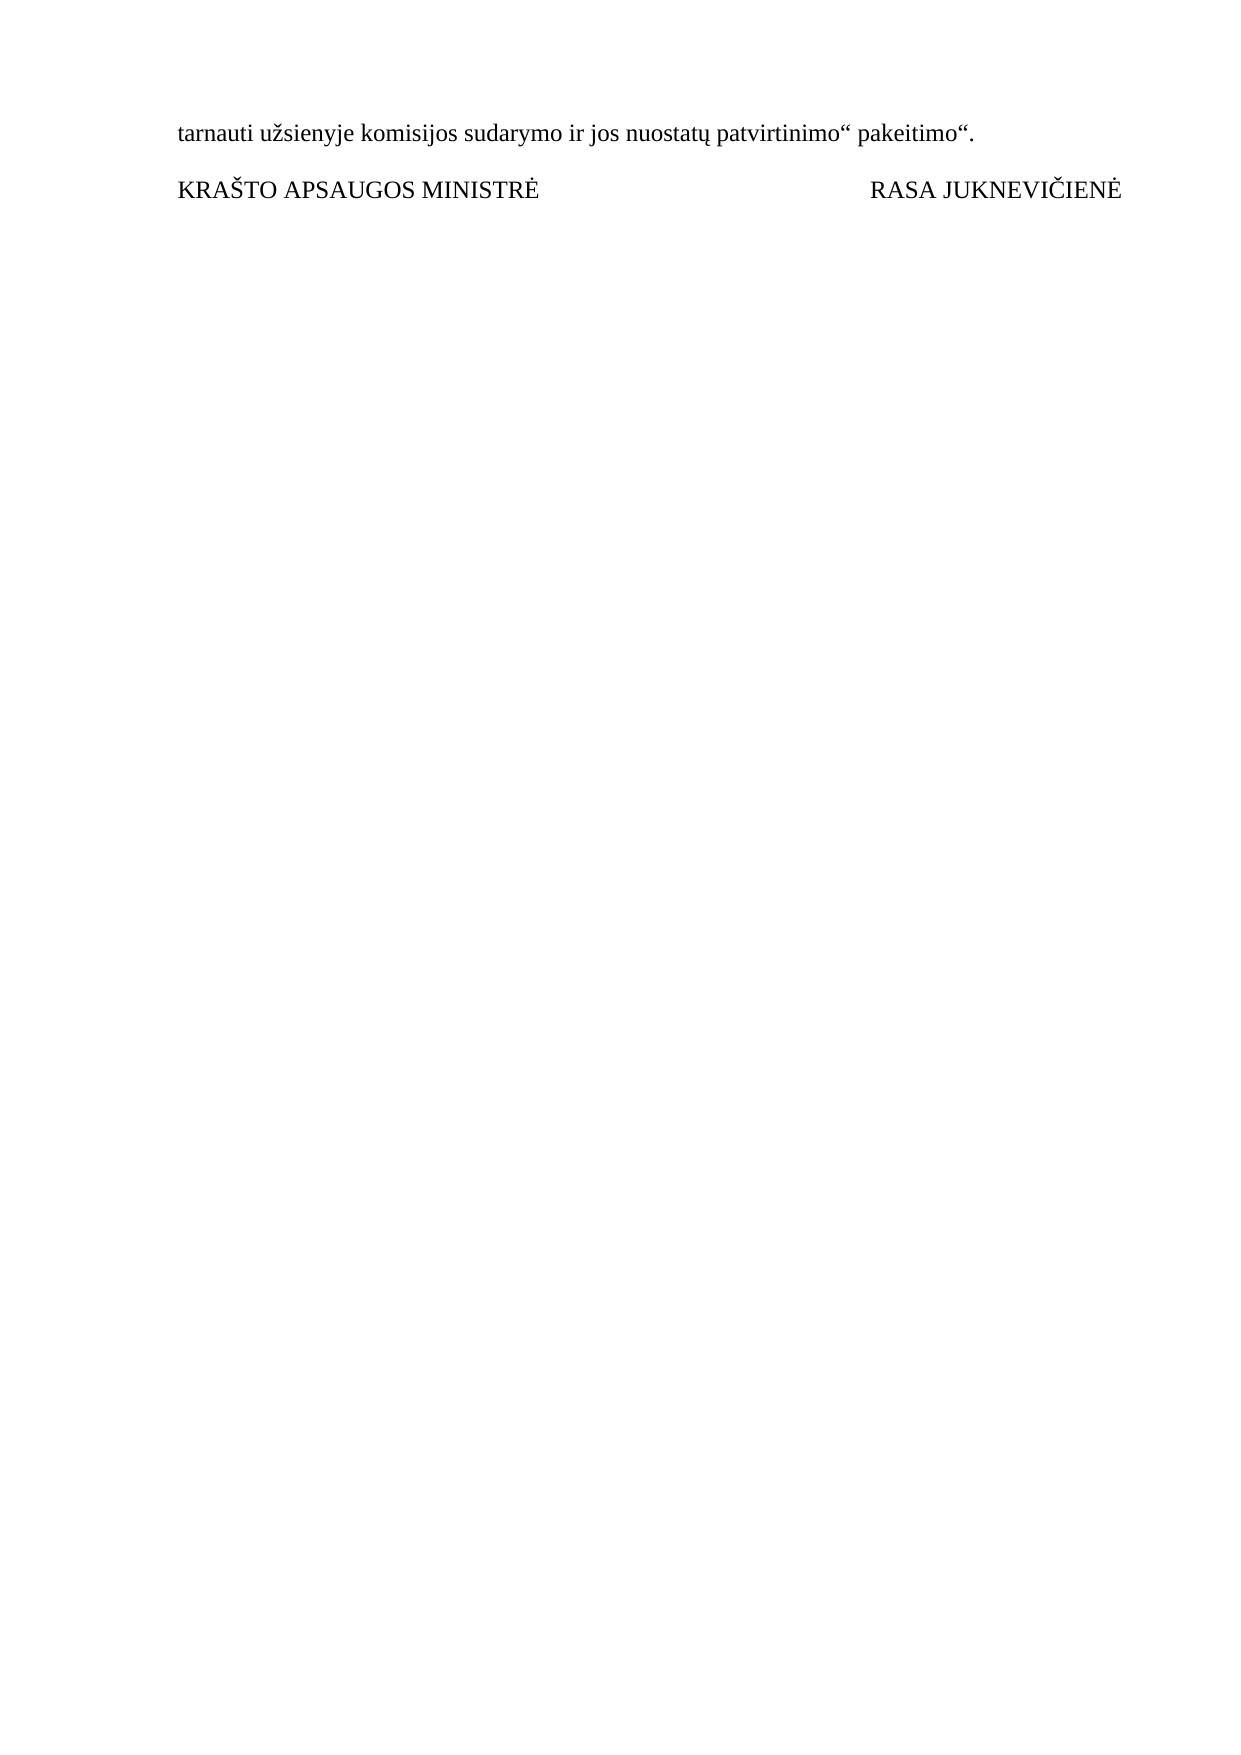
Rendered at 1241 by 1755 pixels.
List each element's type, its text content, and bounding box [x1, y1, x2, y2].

text Krašto apsaugos ministrė Rasa Juknevičienė [177, 176, 1122, 204]
text tarnauti užsienyje komisijos sudarymo ir jos nuostatų patvirtinimo“ pakeitimo“. [177, 118, 1122, 147]
